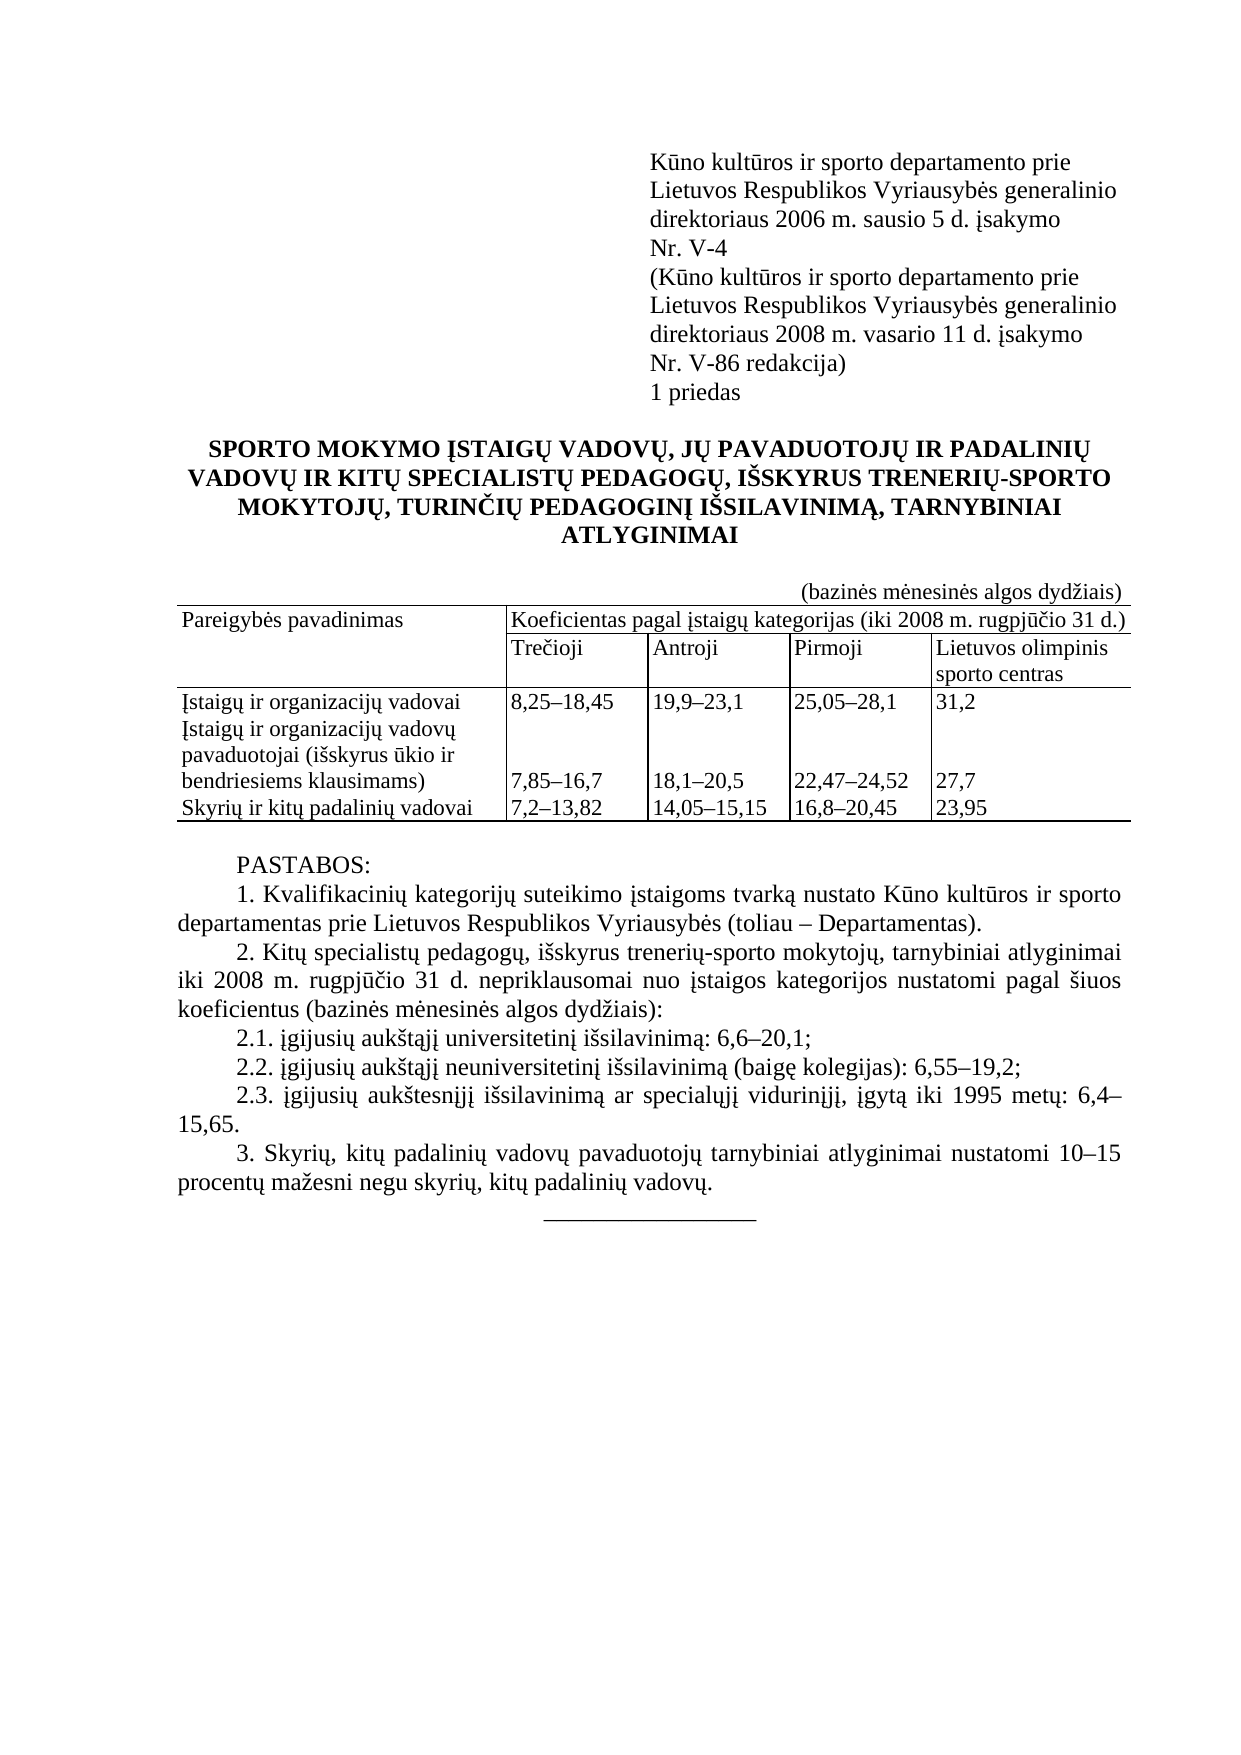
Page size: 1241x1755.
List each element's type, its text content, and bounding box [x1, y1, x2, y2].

text (Kūno kultūros ir sporto departamento prie Lietuvos Respublikos Vyriausybės generalinio direktoriaus 2008 m. vasario 11 d. įsakymo Nr. V-86 redakcija) [649, 262, 1122, 377]
table_cell Antroji [649, 634, 789, 687]
text SPORTO MOKYMO ĮSTAIGŲ VADOVŲ, JŲ PAVADUOTOJŲ IR PADALINIŲ VADOVŲ IR KITŲ SPECIALISTŲ PEDAGOGŲ, IŠSKYRUS TRENERIŲ-SPORTO MOKYTOJŲ, TURINČIŲ PEDAGOGINĮ IŠSILAVINIMĄ, TARNYBINIAI ATLYGINIMAI [177, 434, 1122, 549]
table_cell 7,85–16,7 [507, 715, 647, 794]
text Kūno kultūros ir sporto departamento prie Lietuvos Respublikos Vyriausybės generalinio direktoriaus 2006 m. sausio 5 d. įsakymo Nr. V-4 [649, 147, 1122, 262]
table_cell 18,1–20,5 [649, 715, 789, 794]
table_cell 23,95 [1127, 794, 1131, 820]
text 2.2. įgijusių aukštąjį neuniversitetinį išsilavinimą (baigę kolegijas): 6,55–19,2; [177, 1052, 1122, 1080]
text 2.1. įgijusių aukštąjį universitetinį išsilavinimą: 6,6–20,1; [177, 1023, 1122, 1052]
table_cell Trečioji [507, 634, 647, 687]
table_cell 31,2 [932, 688, 936, 714]
text 1 priedas [649, 377, 1122, 406]
text PASTABOS: [177, 850, 1122, 879]
text _________________ [177, 1195, 1122, 1224]
text 1. Kvalifikacinių kategorijų suteikimo įstaigoms tvarką nustato Kūno kultūros ir sporto departamentas prie Lietuvos Respublikos Vyriausybės (toliau – Departamentas). [177, 879, 1122, 937]
text 3. Skyrių, kitų padalinių vadovų pavaduotojų tarnybiniai atlyginimai nustatomi 10–15 procentų mažesni negu skyrių, kitų padalinių vadovų. [177, 1138, 1122, 1195]
table_cell 31,2 [1127, 688, 1131, 714]
table_cell 22,47–24,52 [791, 715, 931, 794]
text 2.3. įgijusių aukštesnįjį išsilavinimą ar specialųjį vidurinįjį, įgytą iki 1995 metų: 6,4–15,65. [177, 1080, 1122, 1138]
table_cell Pirmoji [791, 634, 931, 687]
text 2. Kitų specialistų pedagogų, išskyrus trenerių-sporto mokytojų, tarnybiniai atlyginimai iki 2008 m. rugpjūčio 31 d. nepriklausomai nuo įstaigos kategorijos nustatomi pagal šiuos koeficientus (bazinės mėnesinės algos dydžiais): [177, 937, 1122, 1023]
text (bazinės mėnesinės algos dydžiais) [177, 578, 1122, 604]
table_header Pareigybės pavadinimas [177, 606, 506, 687]
table_cell 27,7 [932, 715, 1131, 794]
table_cell 23,95 [932, 794, 936, 820]
